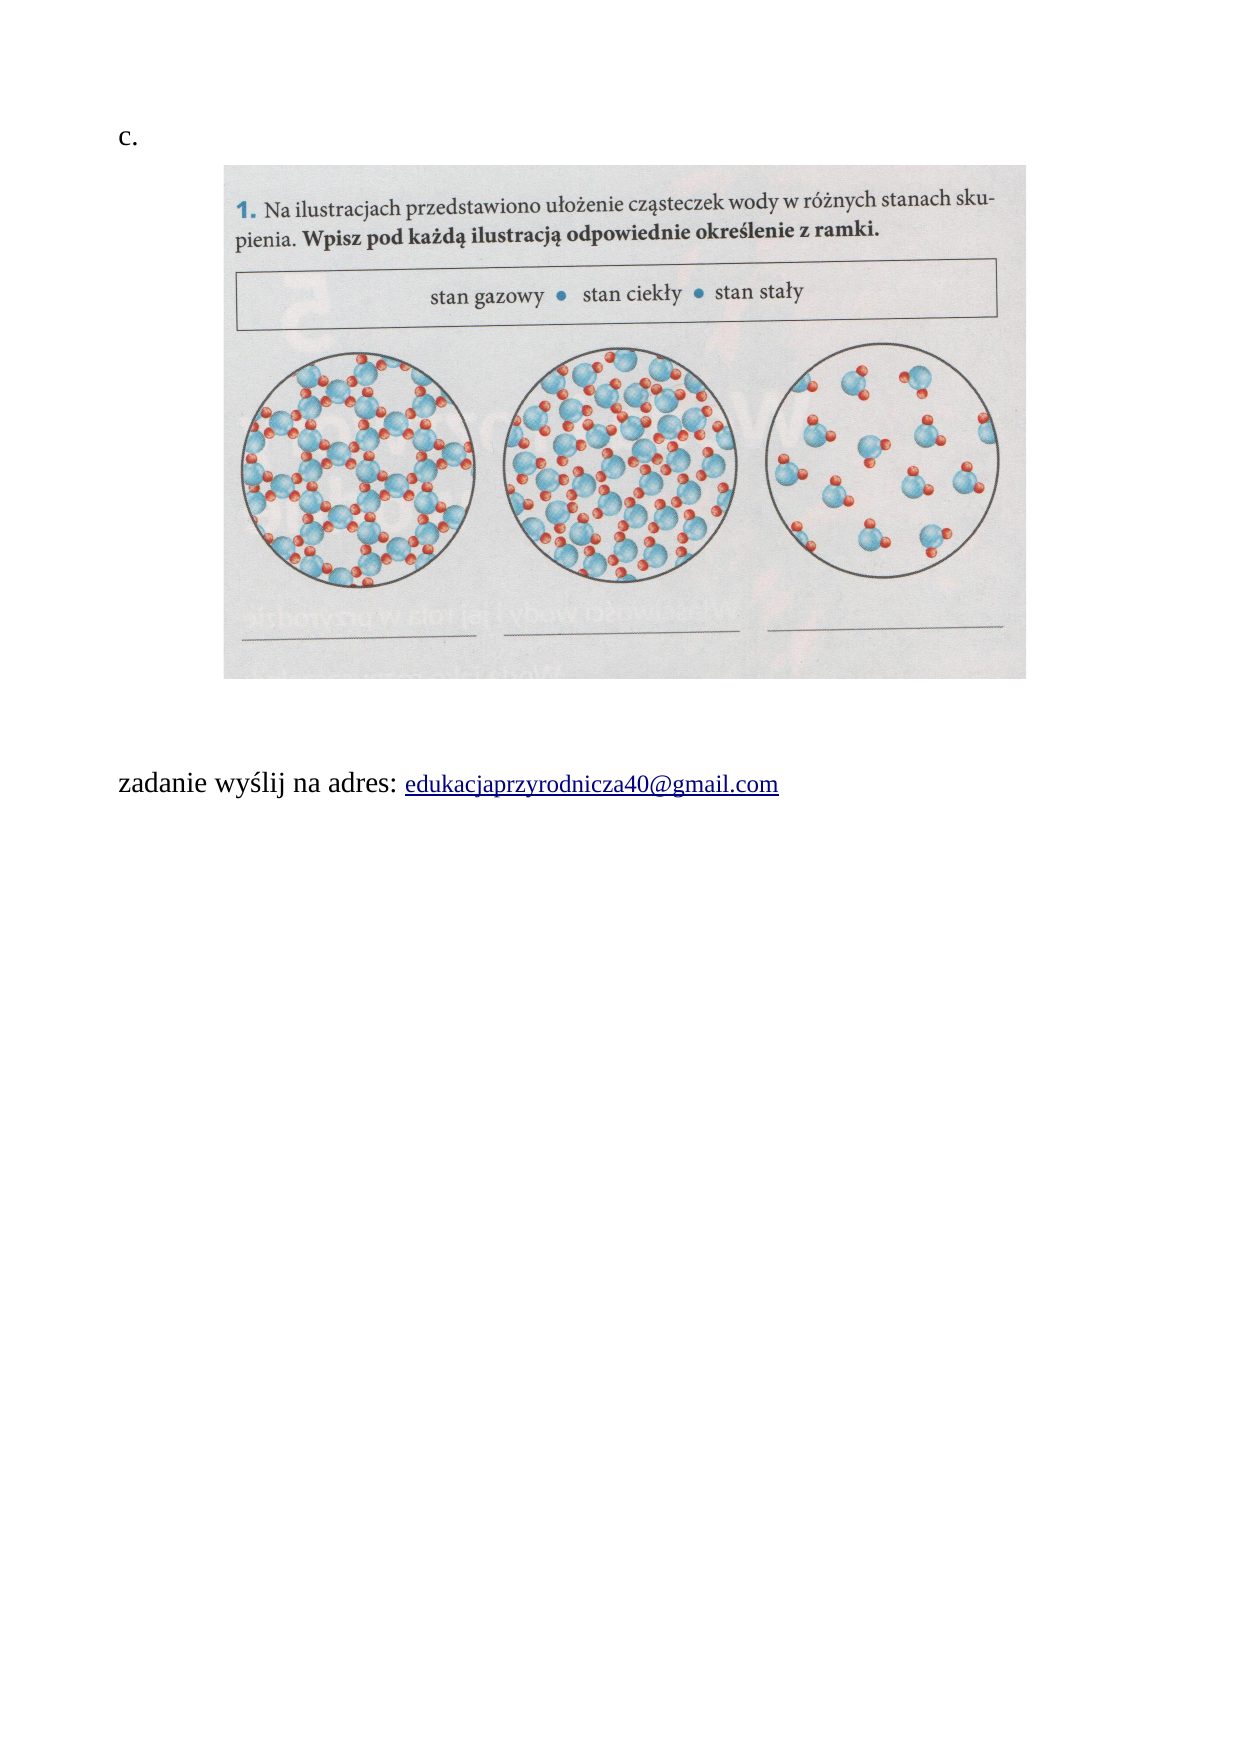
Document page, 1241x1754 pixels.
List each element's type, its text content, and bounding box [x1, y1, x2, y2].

text c. [118, 118, 1122, 152]
text zadanie wyślij na adres: edukacjaprzyrodnicza40@gmail.com [118, 765, 1122, 799]
picture [223, 165, 1027, 679]
